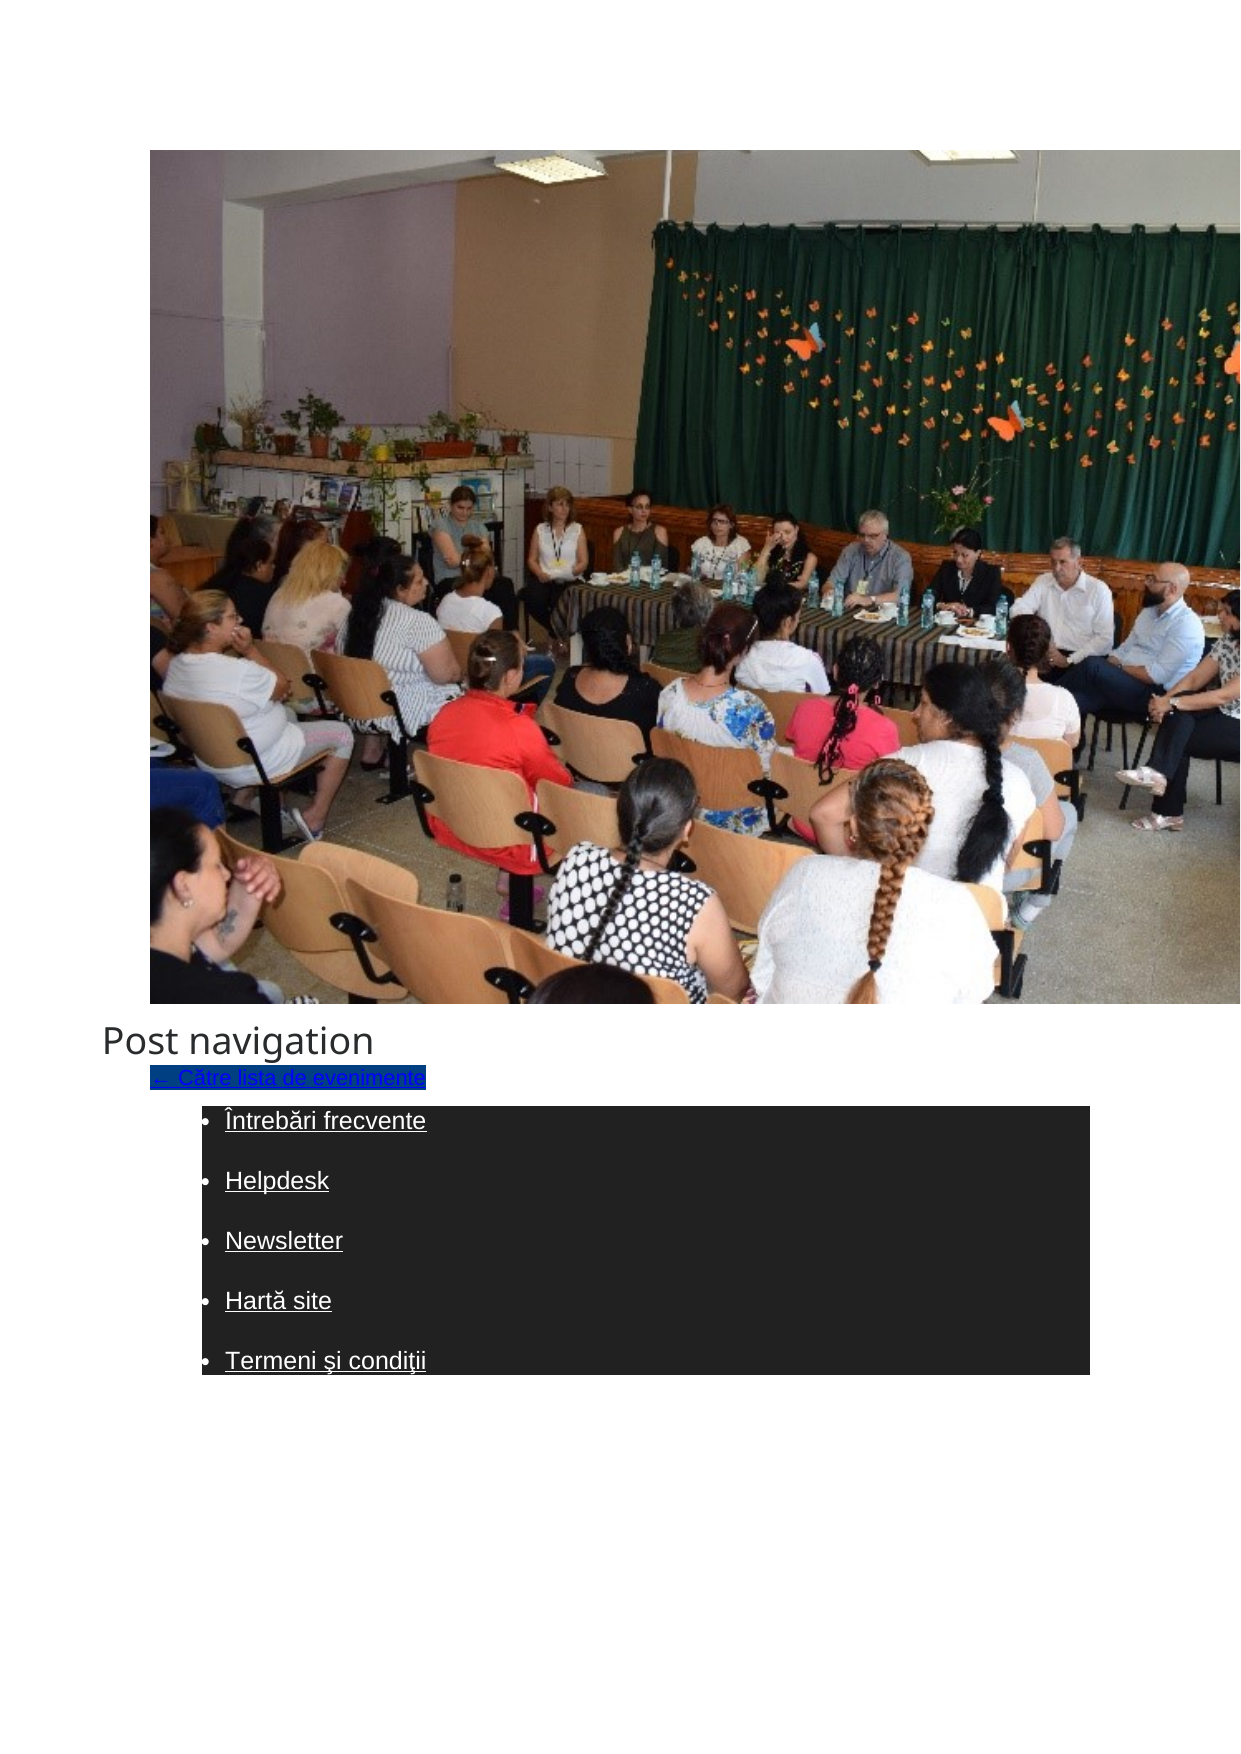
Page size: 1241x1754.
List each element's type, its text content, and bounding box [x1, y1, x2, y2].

text Post navigation [102, 1014, 1139, 1065]
list Helpdesk [202, 1166, 1090, 1195]
list Newsletter [202, 1226, 1090, 1255]
list Termeni şi condiţii [202, 1346, 1090, 1375]
list Întrebări frecvente [202, 1106, 1090, 1135]
list Hartă site [202, 1286, 1090, 1315]
text ← Către lista de evenimente [150, 1065, 1090, 1090]
